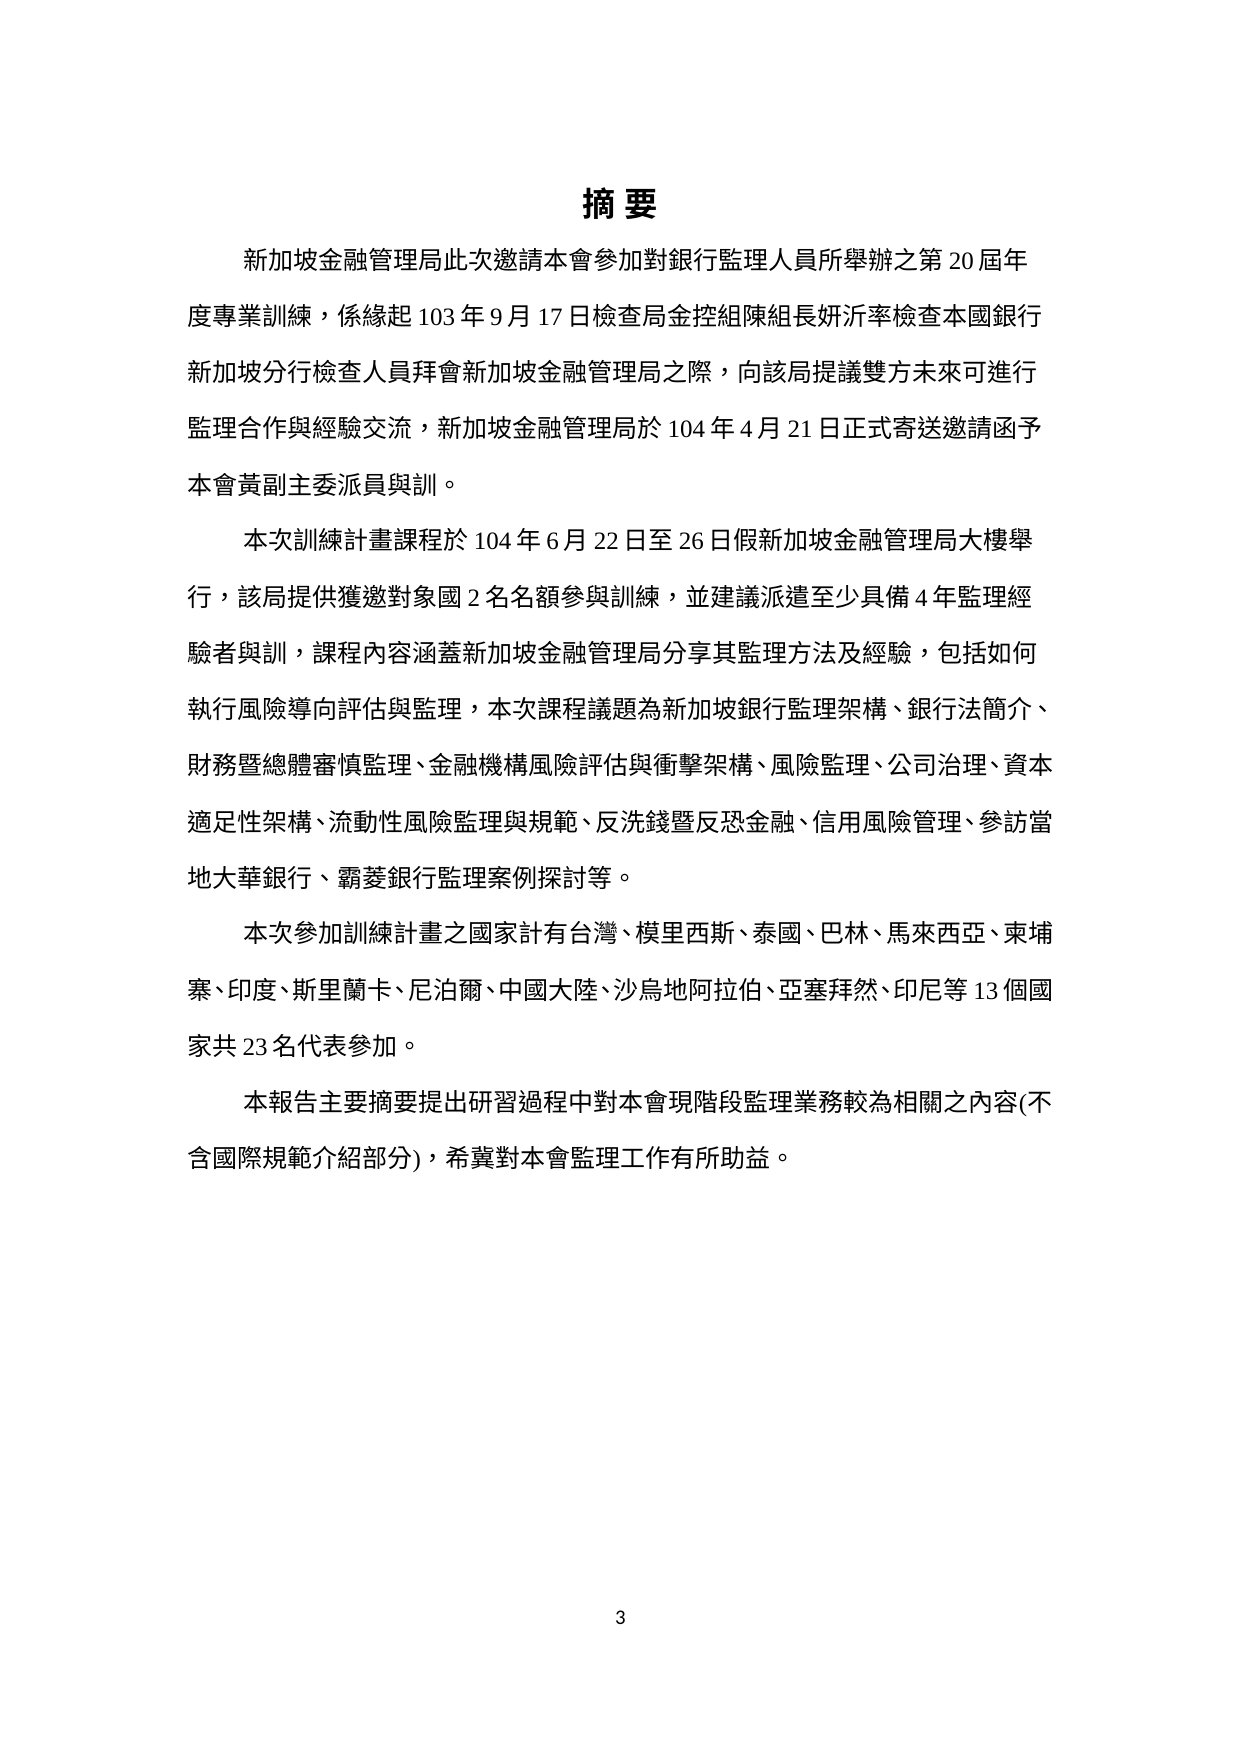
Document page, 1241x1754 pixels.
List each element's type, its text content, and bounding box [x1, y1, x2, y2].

text 新加坡金融管理局此次邀請本會參加對銀行監理人員所舉辦之第20屆年度專業訓練，係緣起103年9月17日檢查局金控組陳組長妍沂率檢查本國銀行新加坡分行檢查人員拜會新加坡金融管理局之際，向該局提議雙方未來可進行監理合作與經驗交流，新加坡金融管理局於104年4月21日正式寄送邀請函予本會黃副主委派員與訓。 [187, 239, 1053, 502]
text 本報告主要摘要提出研習過程中對本會現階段監理業務較為相關之內容(不含國際規範介紹部分)，希冀對本會監理工作有所助益。 [187, 1081, 1053, 1175]
text 摘 要 [187, 164, 1053, 239]
text 本次訓練計畫課程於104年6月22日至26日假新加坡金融管理局大樓舉行，該局提供獲邀對象國2名名額參與訓練，並建議派遣至少具備4年監理經驗者與訓，課程內容涵蓋新加坡金融管理局分享其監理方法及經驗，包括如何執行風險導向評估與監理，本次課程議題為新加坡銀行監理架構、銀行法簡介、財務暨總體審慎監理、金融機構風險評估與衝擊架構、風險監理、公司治理、資本適足性架構、流動性風險監理與規範、反洗錢暨反恐金融、信用風險管理、參訪當地大華銀行、霸菱銀行監理案例探討等。 [187, 520, 1053, 895]
text 本次參加訓練計畫之國家計有台灣、模里西斯、泰國、巴林、馬來西亞、柬埔寨、印度、斯里蘭卡、尼泊爾、中國大陸、沙烏地阿拉伯、亞塞拜然、印尼等13個國家共23名代表參加。 [187, 913, 1053, 1063]
